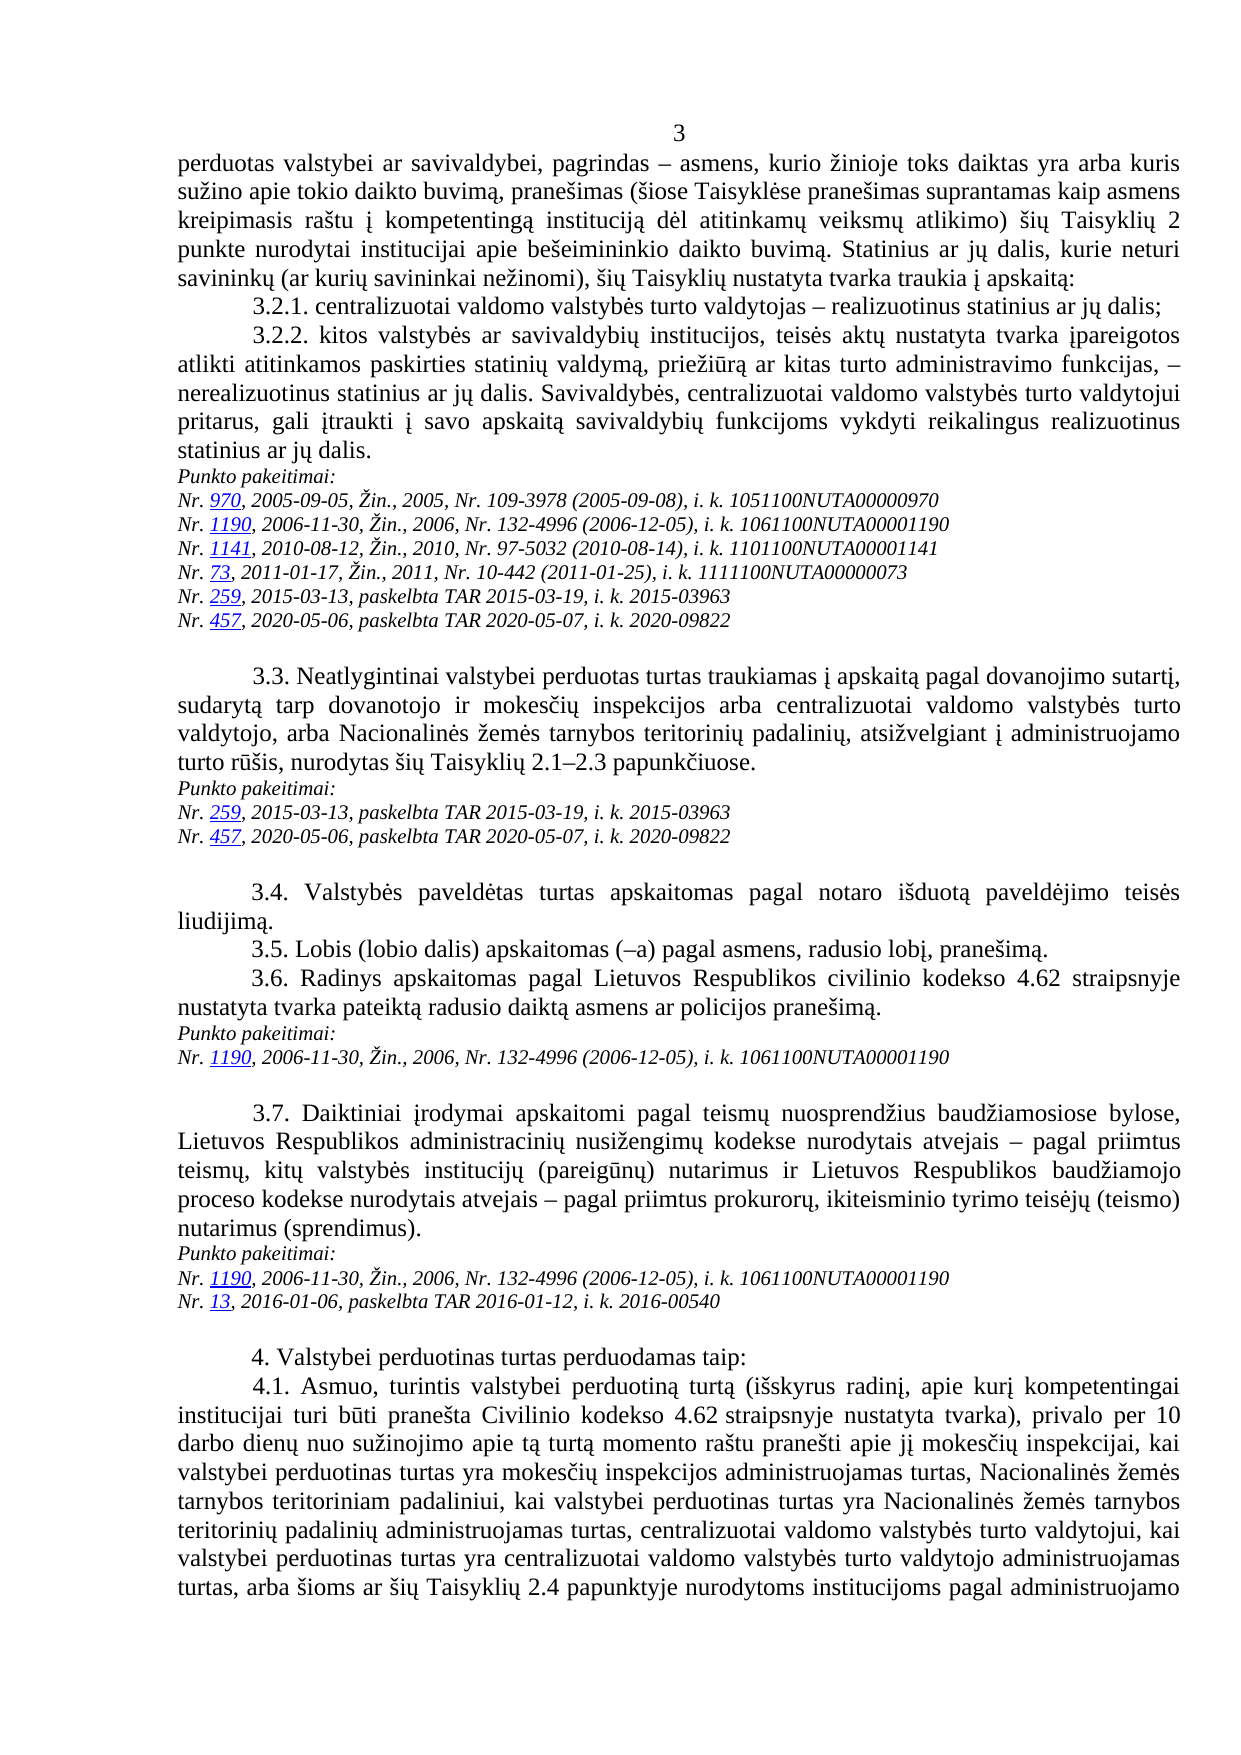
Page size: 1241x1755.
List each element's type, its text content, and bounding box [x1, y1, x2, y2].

text Nr. 457, 2020-05-06, paskelbta TAR 2020-05-07, i. k. 2020-09822 [177, 824, 1181, 848]
text Nr. 259, 2015-03-13, paskelbta TAR 2015-03-19, i. k. 2015-03963 [177, 800, 1181, 824]
text 3.4. Valstybės paveldėtas turtas apskaitomas pagal notaro išduotą paveldėjimo teisės liudijimą. [177, 877, 1181, 934]
text Nr. 259, 2015-03-13, paskelbta TAR 2015-03-19, i. k. 2015-03963 [177, 584, 1181, 608]
text 3.2.1. centralizuotai valdomo valstybės turto valdytojas – realizuotinus statinius ar jų dalis; [177, 291, 1181, 320]
text 3.5. Lobis (lobio dalis) apskaitomas (–a) pagal asmens, radusio lobį, pranešimą. [177, 934, 1181, 963]
text 4.1. Asmuo, turintis valstybei perduotiną turtą (išskyrus radinį, apie kurį kompetentingai institucijai turi būti pranešta Civilinio kodekso 4.62 straipsnyje nustatyta tvarka), privalo per 10 darbo dienų nuo sužinojimo apie tą turtą momento raštu pranešti apie jį mokesčių inspekcijai, kai valstybei perduotinas turtas yra mokesčių inspekcijos administruojamas turtas, Nacionalinės žemės tarnybos teritoriniam padaliniui, kai valstybei perduotinas turtas yra Nacionalinės žemės tarnybos teritorinių padalinių administruojamas turtas, centralizuotai valdomo valstybės turto valdytojui, kai valstybei perduotinas turtas yra centralizuotai valdomo valstybės turto valdytojo administruojamas turtas, arba šioms ar šių Taisyklių 2.4 papunktyje nurodytoms institucijoms pagal administruojamo [177, 1371, 1181, 1601]
text perduotas valstybei ar savivaldybei, pagrindas – asmens, kurio žinioje toks daiktas yra arba kuris sužino apie tokio daikto buvimą, pranešimas (šiose Taisyklėse pranešimas suprantamas kaip asmens kreipimasis raštu į kompetentingą instituciją dėl atitinkamų veiksmų atlikimo) šių Taisyklių 2 punkte nurodytai institucijai apie bešeimininkio daikto buvimą. Statinius ar jų dalis, kurie neturi savininkų (ar kurių savininkai nežinomi), šių Taisyklių nustatyta tvarka traukia į apskaitą: [177, 148, 1181, 291]
text Nr. 73, 2011-01-17, Žin., 2011, Nr. 10-442 (2011-01-25), i. k. 1111100NUTA00000073 [177, 560, 1181, 584]
text Nr. 457, 2020-05-06, paskelbta TAR 2020-05-07, i. k. 2020-09822 [177, 608, 1181, 632]
text 3.2.2. kitos valstybės ar savivaldybių institucijos, teisės aktų nustatyta tvarka įpareigotos atlikti atitinkamos paskirties statinių valdymą, priežiūrą ar kitas turto administravimo funkcijas, – nerealizuotinus statinius ar jų dalis. Savivaldybės, centralizuotai valdomo valstybės turto valdytojui pritarus, gali įtraukti į savo apskaitą savivaldybių funkcijoms vykdyti reikalingus realizuotinus statinius ar jų dalis. [177, 320, 1181, 464]
text 4. Valstybei perduotinas turtas perduodamas taip: [177, 1342, 1181, 1371]
text Nr. 1190, 2006-11-30, Žin., 2006, Nr. 132-4996 (2006-12-05), i. k. 1061100NUTA00001190 [177, 1045, 1181, 1069]
text Punkto pakeitimai: [177, 776, 1181, 800]
text 3.7. Daiktiniai įrodymai apskaitomi pagal teismų nuosprendžius baudžiamosiose bylose, Lietuvos Respublikos administracinių nusižengimų kodekse nurodytais atvejais – pagal priimtus teismų, kitų valstybės institucijų (pareigūnų) nutarimus ir Lietuvos Respublikos baudžiamojo proceso kodekse nurodytais atvejais – pagal priimtus prokurorų, ikiteisminio tyrimo teisėjų (teismo) nutarimus (sprendimus). [177, 1098, 1181, 1241]
text Punkto pakeitimai: [177, 464, 1181, 488]
text 3.6. Radinys apskaitomas pagal Lietuvos Respublikos civilinio kodekso 4.62 straipsnyje nustatyta tvarka pateiktą radusio daiktą asmens ar policijos pranešimą. [177, 963, 1181, 1021]
text Punkto pakeitimai: [177, 1241, 1181, 1265]
text Nr. 970, 2005-09-05, Žin., 2005, Nr. 109-3978 (2005-09-08), i. k. 1051100NUTA00000970 [177, 488, 1181, 512]
text Punkto pakeitimai: [177, 1021, 1181, 1045]
text Nr. 13, 2016-01-06, paskelbta TAR 2016-01-12, i. k. 2016-00540 [177, 1289, 1181, 1313]
text Nr. 1141, 2010-08-12, Žin., 2010, Nr. 97-5032 (2010-08-14), i. k. 1101100NUTA00001141 [177, 536, 1181, 560]
text Nr. 1190, 2006-11-30, Žin., 2006, Nr. 132-4996 (2006-12-05), i. k. 1061100NUTA00001190 [177, 1265, 1181, 1289]
text Nr. 1190, 2006-11-30, Žin., 2006, Nr. 132-4996 (2006-12-05), i. k. 1061100NUTA00001190 [177, 512, 1181, 536]
text 3.3. Neatlygintinai valstybei perduotas turtas traukiamas į apskaitą pagal dovanojimo sutartį, sudarytą tarp dovanotojo ir mokesčių inspekcijos arba centralizuotai valdomo valstybės turto valdytojo, arba Nacionalinės žemės tarnybos teritorinių padalinių, atsižvelgiant į administruojamo turto rūšis, nurodytas šių Taisyklių 2.1–2.3 papunkčiuose. [177, 661, 1181, 776]
